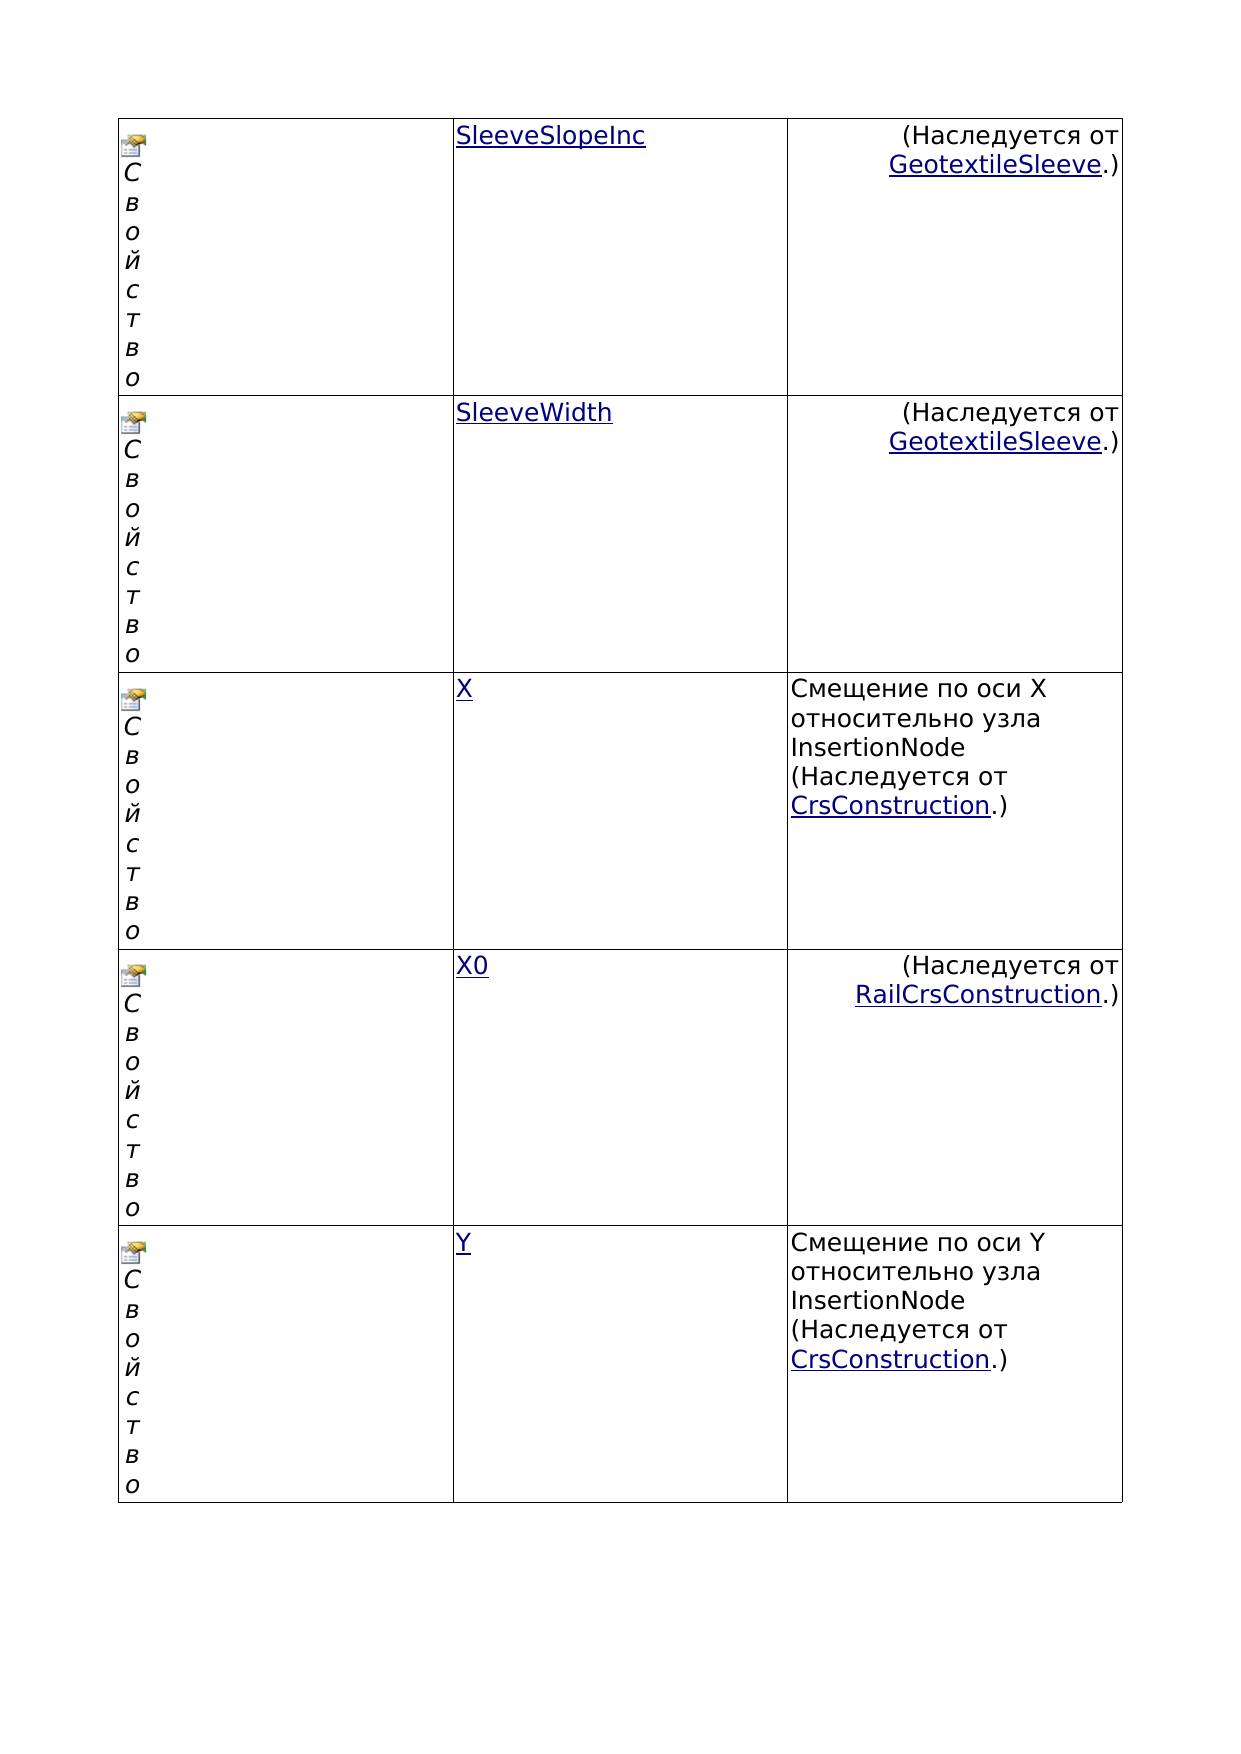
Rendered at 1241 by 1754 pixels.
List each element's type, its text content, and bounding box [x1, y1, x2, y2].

table_cell [119, 673, 453, 948]
table_cell X [454, 673, 787, 948]
picture [121, 687, 147, 713]
table_cell Смещение по оси X относительно узла InsertionNode (Наследуется от CrsConstruction.) [788, 673, 1122, 948]
table_cell (Наследуется от GeotextileSleeve.) [788, 396, 1122, 672]
picture [121, 963, 147, 989]
table_cell (Наследуется от RailCrsConstruction.) [788, 950, 1122, 1225]
table_cell SleeveWidth [454, 396, 787, 672]
table_cell X0 [454, 950, 787, 1225]
table_cell Y [454, 1226, 787, 1502]
picture [121, 1240, 147, 1266]
table_cell [119, 396, 453, 672]
picture [121, 133, 147, 159]
table_cell SleeveSlopeInc [454, 119, 787, 395]
picture [121, 410, 147, 436]
table_cell Смещение по оси Y относительно узла InsertionNode (Наследуется от CrsConstruction.) [788, 1226, 1122, 1502]
table_cell [119, 119, 453, 395]
table_cell [119, 950, 453, 1225]
table_cell (Наследуется от GeotextileSleeve.) [788, 119, 1122, 395]
table_cell [119, 1226, 453, 1502]
